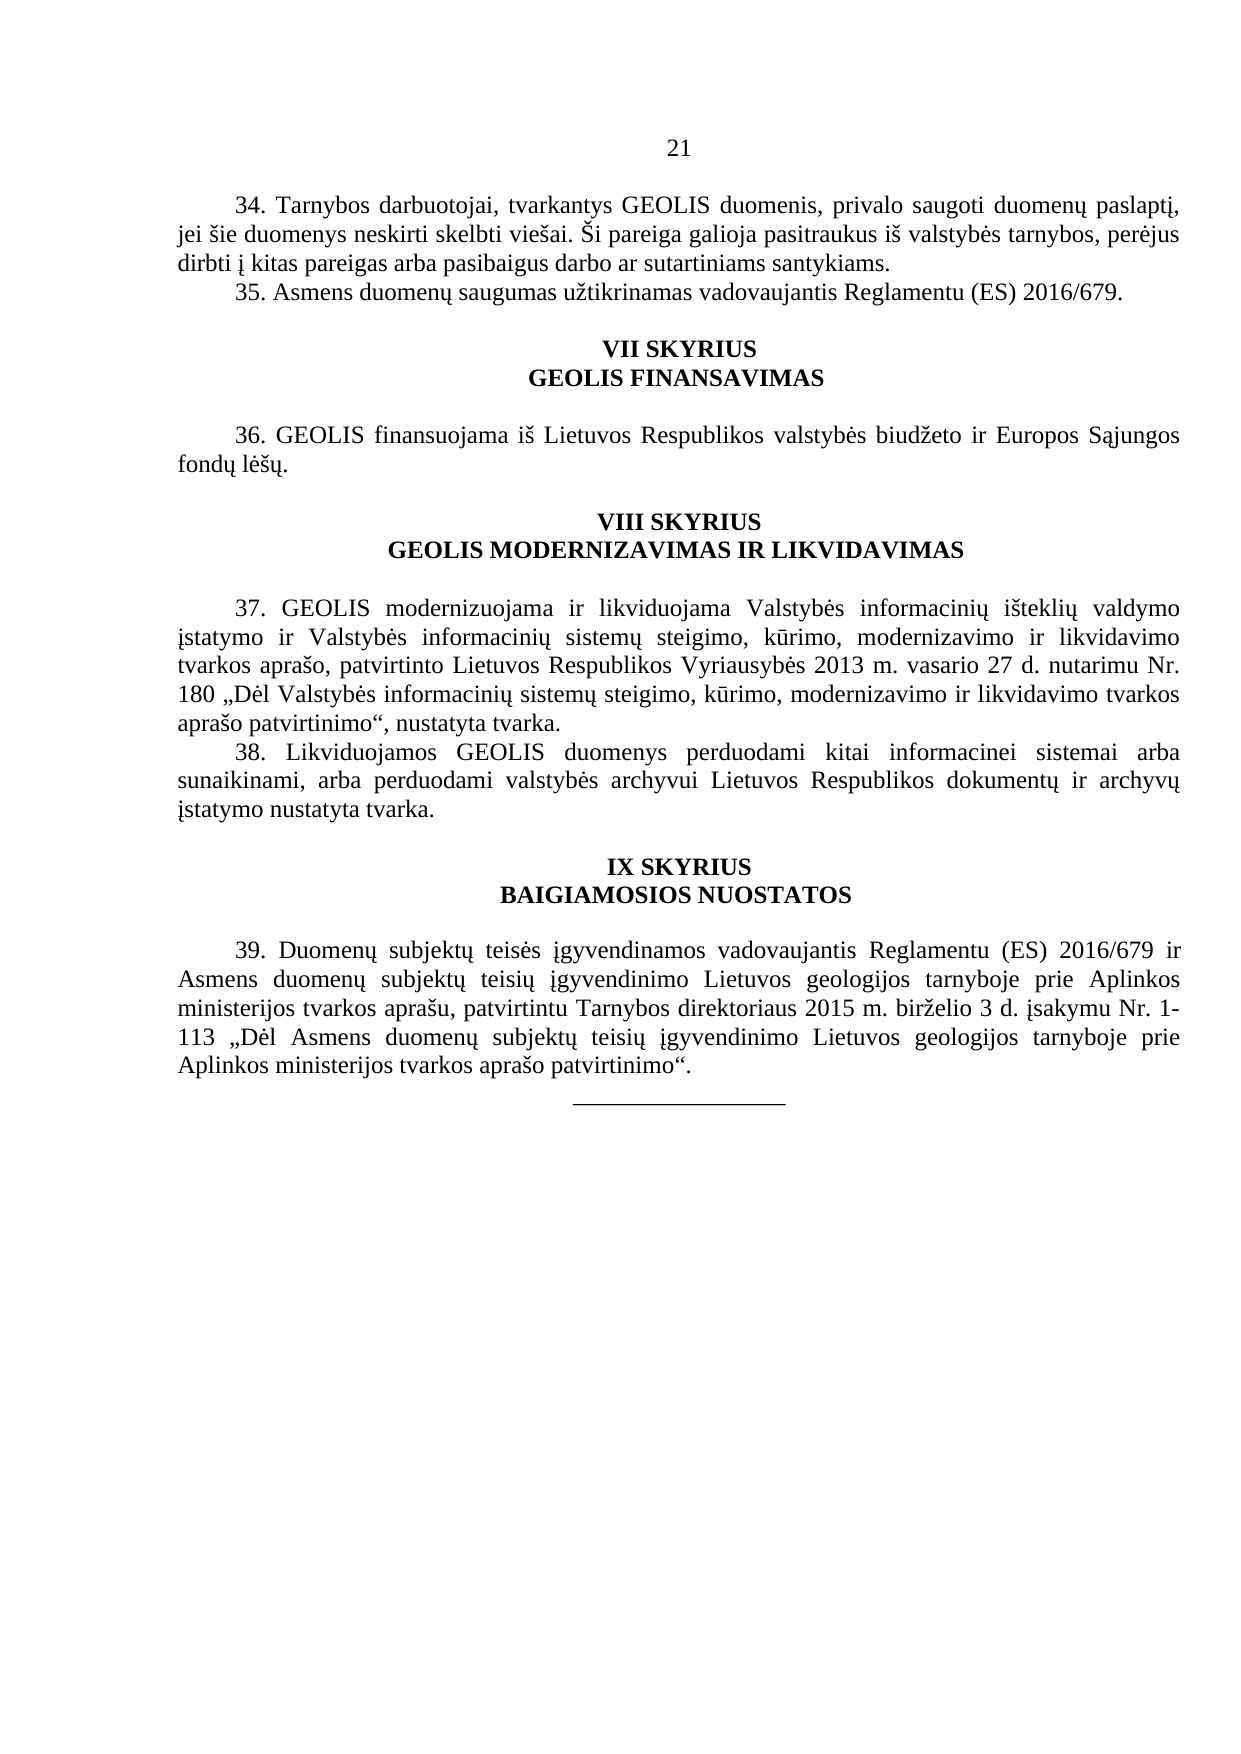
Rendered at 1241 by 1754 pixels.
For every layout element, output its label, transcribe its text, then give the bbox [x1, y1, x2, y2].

text 34. Tarnybos darbuotojai, tvarkantys GEOLIS duomenis, privalo saugoti duomenų paslaptį, jei šie duomenys neskirti skelbti viešai. Ši pareiga galioja pasitraukus iš valstybės tarnybos, perėjus dirbti į kitas pareigas arba pasibaigus darbo ar sutartiniams santykiams. [177, 190, 1181, 277]
text 35. Asmens duomenų saugumas užtikrinamas vadovaujantis Reglamentu (ES) 2016/679. [177, 277, 1181, 305]
text GEOLIS MODERNIZAVIMAS IR LIKVIDAVIMAS [177, 535, 1181, 564]
text 38. Likviduojamos GEOLIS duomenys perduodami kitai informacinei sistemai arba sunaikinami, arba perduodami valstybės archyvui Lietuvos Respublikos dokumentų ir archyvų įstatymo nustatyta tvarka. [177, 737, 1181, 823]
text vii Skyrius [177, 334, 1181, 363]
text BAIGIAMOSIOS NUOSTATOS [177, 880, 1181, 909]
text viii Skyrius [177, 507, 1181, 535]
text 36. GEOLIS finansuojama iš Lietuvos Respublikos valstybės biudžeto ir Europos Sąjungos fondų lėšų. [177, 420, 1181, 478]
text ix Skyrius [177, 852, 1181, 880]
text 37. GEOLIS modernizuojama ir likviduojama Valstybės informacinių išteklių valdymo įstatymo ir Valstybės informacinių sistemų steigimo, kūrimo, modernizavimo ir likvidavimo tvarkos aprašo, patvirtinto Lietuvos Respublikos Vyriausybės 2013 m. vasario 27 d. nutarimu Nr. 180 „Dėl Valstybės informacinių sistemų steigimo, kūrimo, modernizavimo ir likvidavimo tvarkos aprašo patvirtinimo“, nustatyta tvarka. [177, 593, 1181, 737]
text GEOLIS FINANSAVIMAS [177, 363, 1181, 392]
text _________________ [177, 1079, 1181, 1108]
text 39. Duomenų subjektų teisės įgyvendinamos vadovaujantis Reglamentu (ES) 2016/679 ir Asmens duomenų subjektų teisių įgyvendinimo Lietuvos geologijos tarnyboje prie Aplinkos ministerijos tvarkos aprašu, patvirtintu Tarnybos direktoriaus 2015 m. birželio 3 d. įsakymu Nr. 1-113 „Dėl Asmens duomenų subjektų teisių įgyvendinimo Lietuvos geologijos tarnyboje prie Aplinkos ministerijos tvarkos aprašo patvirtinimo“. [177, 936, 1181, 1079]
